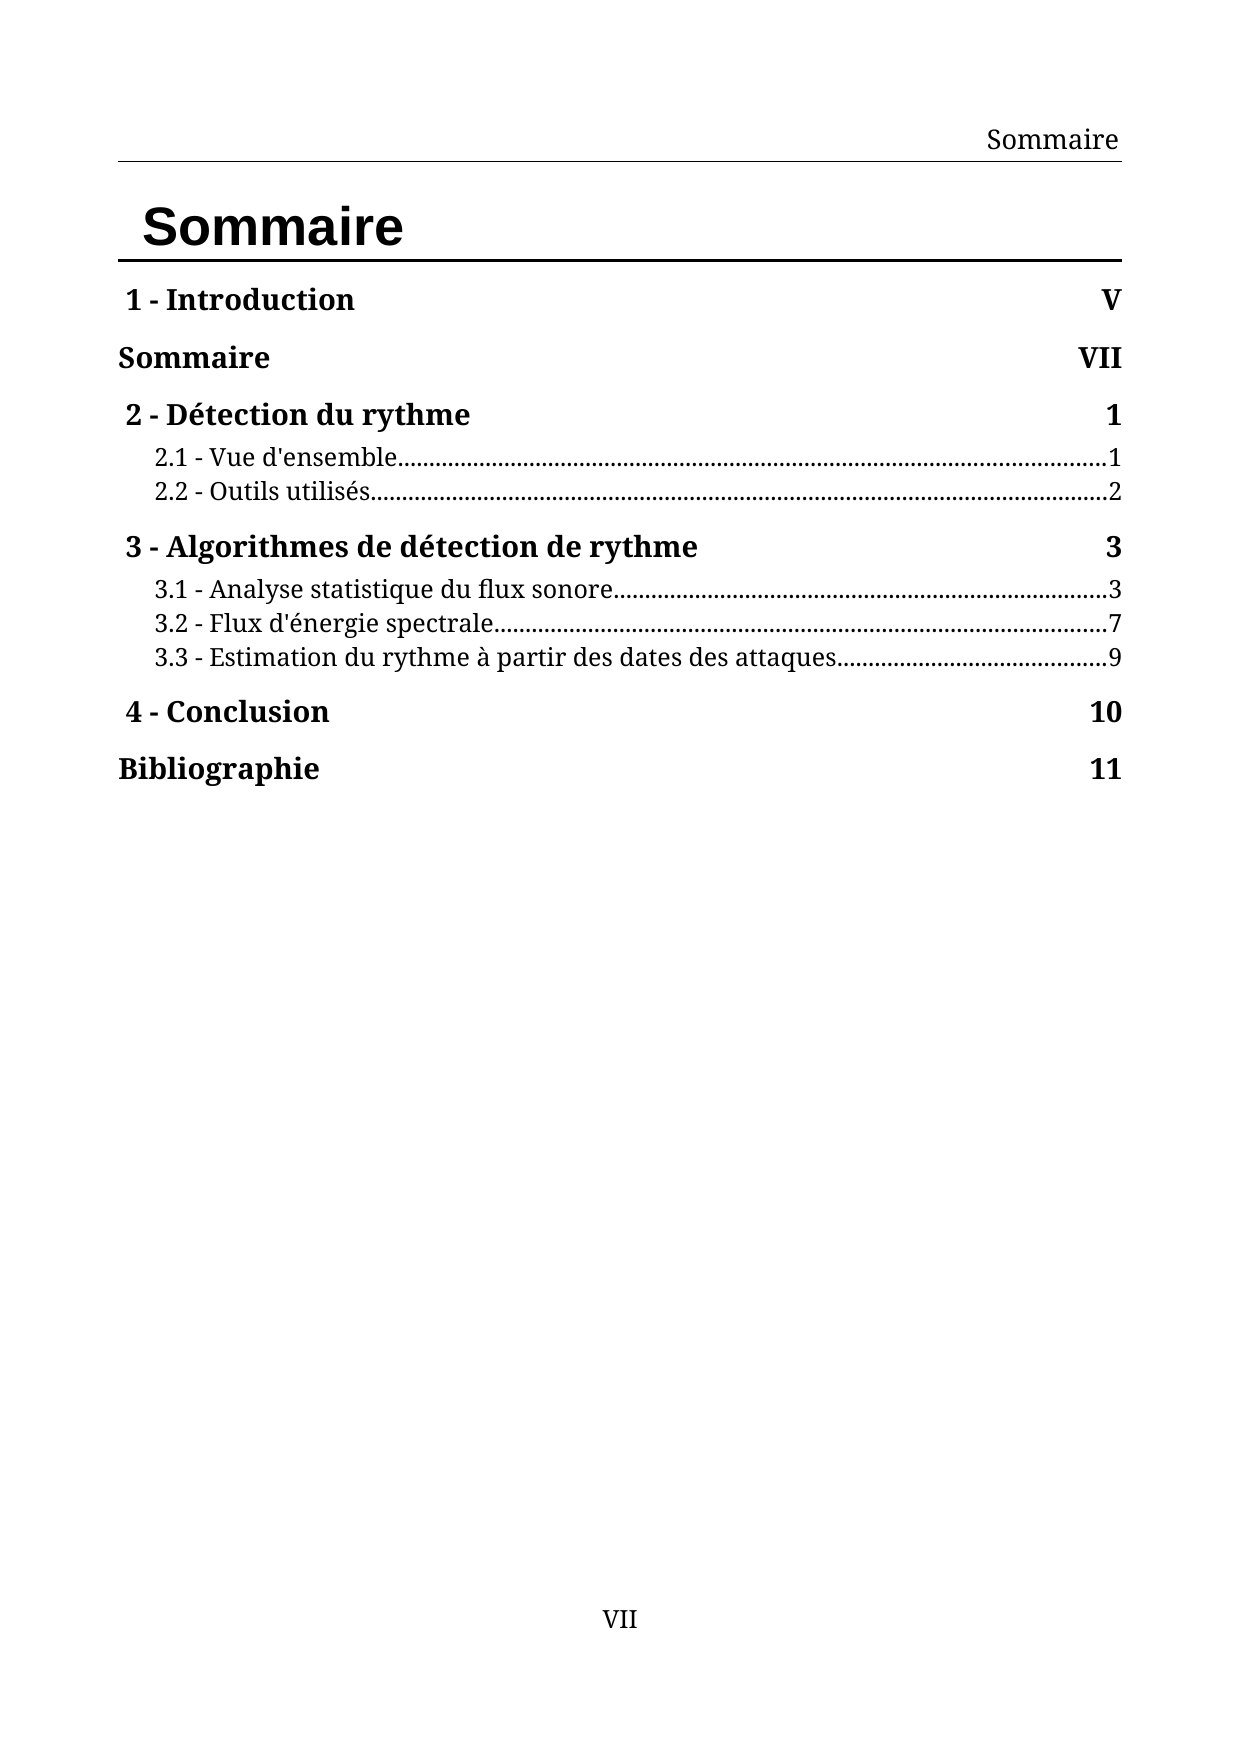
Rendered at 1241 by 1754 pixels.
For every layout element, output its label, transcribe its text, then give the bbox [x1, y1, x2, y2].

text Sommaire [118, 193, 1122, 259]
text 2 - Détection du rythme 1 [118, 394, 1122, 434]
text 3 - Algorithmes de détection de rythme 3 [118, 526, 1122, 566]
text Bibliographie 11 [118, 748, 1122, 788]
text 4 - Conclusion 10 [118, 691, 1122, 731]
text 1 - Introduction V [118, 279, 1122, 319]
text 3.2 - Flux d'énergie spectrale 7 [148, 605, 1122, 639]
text Sommaire VII [118, 337, 1122, 377]
text 3.3 - Estimation du rythme à partir des dates des attaques 9 [148, 639, 1122, 673]
text 2.2 - Outils utilisés 2 [148, 474, 1122, 508]
text 2.1 - Vue d'ensemble 1 [148, 440, 1122, 474]
text 3.1 - Analyse statistique du flux sonore 3 [148, 571, 1122, 605]
